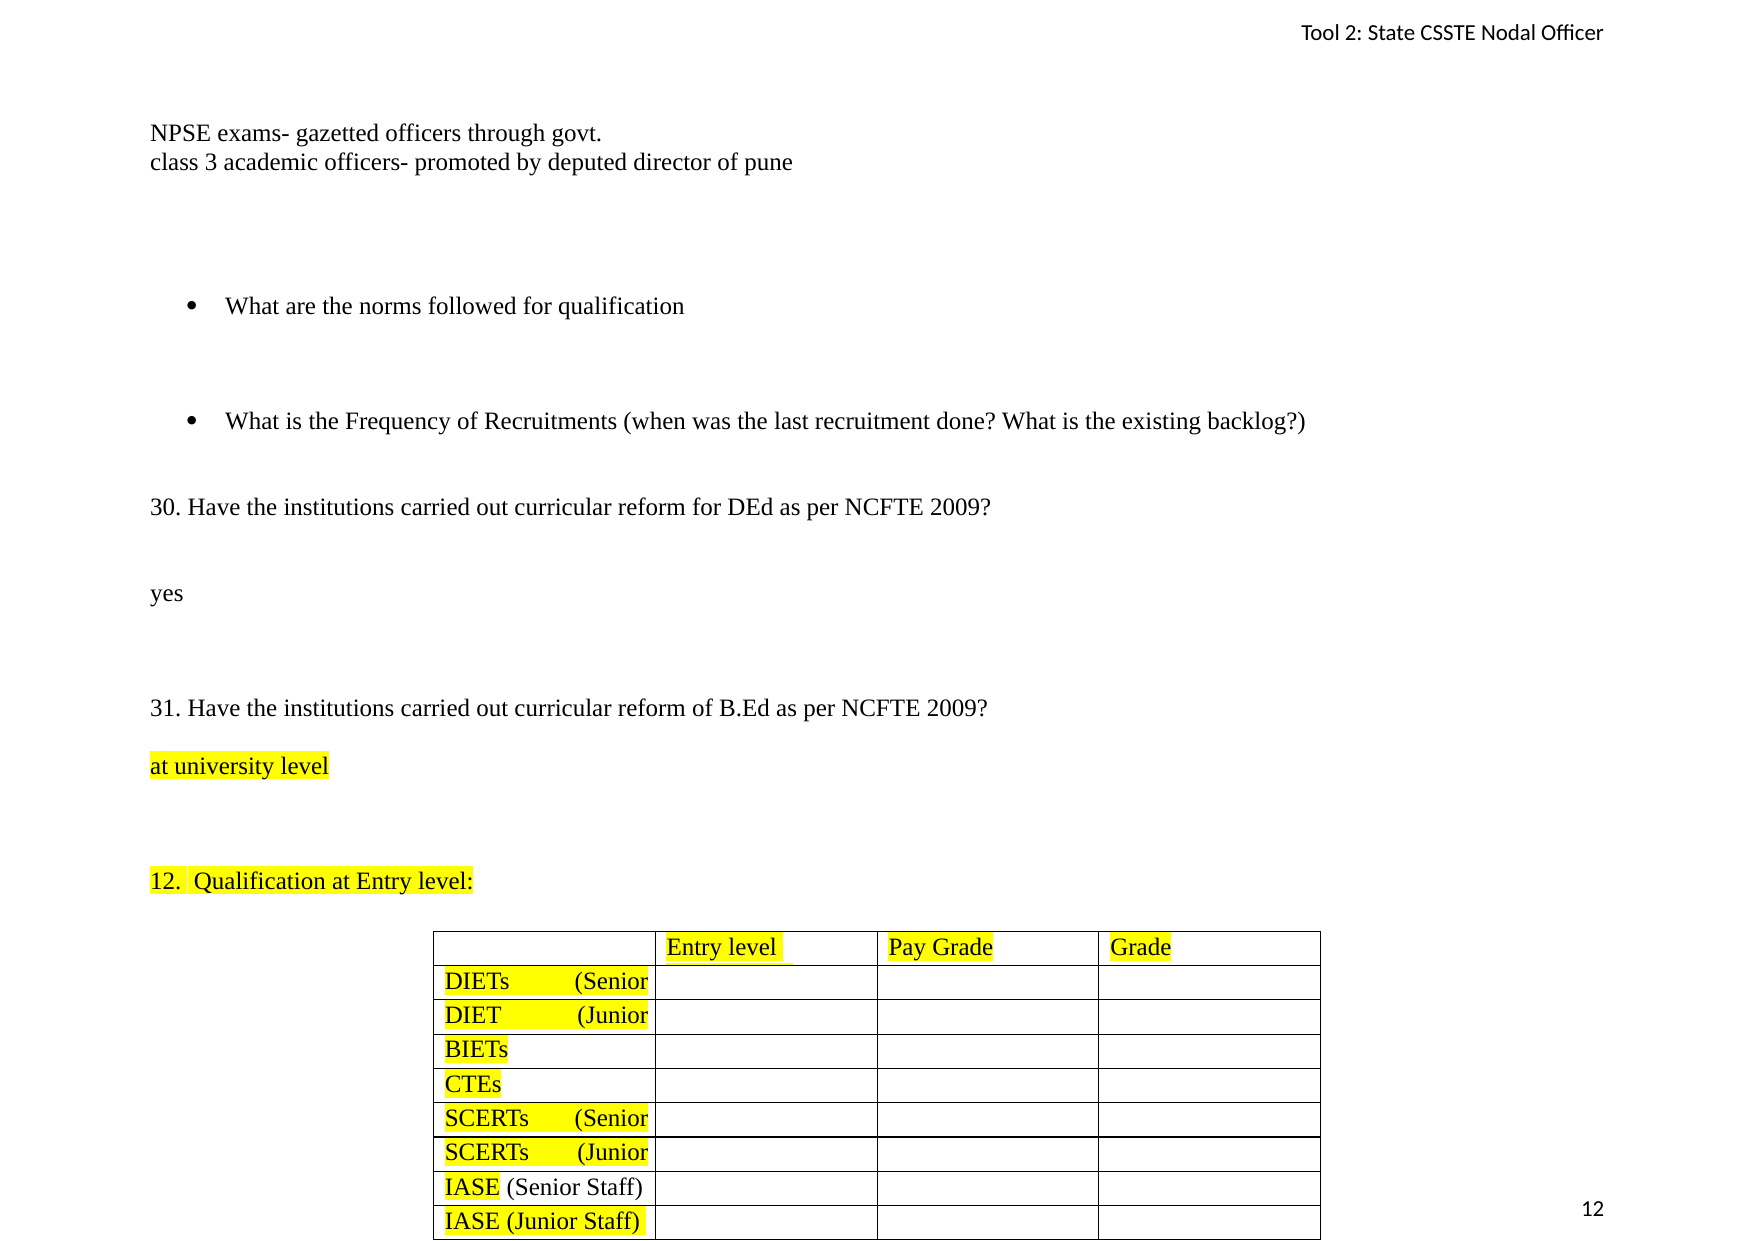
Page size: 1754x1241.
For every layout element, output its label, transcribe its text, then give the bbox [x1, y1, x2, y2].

table_cell IASE (Senior Staff) [434, 1172, 655, 1205]
table_header Entry level qualification [656, 932, 877, 965]
table_cell SCERTs (Senior Staff) [434, 1103, 655, 1136]
table_cell SCERTs (Junior Staff) [434, 1138, 655, 1171]
table_cell [1099, 1206, 1320, 1239]
table_cell [656, 1069, 877, 1102]
table_cell [1099, 1069, 1320, 1102]
table_cell [656, 1172, 877, 1205]
table_header [434, 932, 655, 965]
table_cell [656, 1000, 877, 1033]
table_cell [1099, 1035, 1320, 1068]
table_cell [1099, 1000, 1320, 1033]
table_cell [878, 1069, 1098, 1102]
table_cell [656, 1035, 877, 1068]
table_cell [1099, 1103, 1320, 1136]
table_cell [656, 1103, 877, 1136]
table_cell [656, 1138, 877, 1171]
table_cell [878, 1138, 1098, 1171]
table_cell [878, 1206, 1098, 1239]
text 30. Have the institutions carried out curricular reform for DEd as per NCFTE 2009? [150, 492, 1604, 521]
text 12. Qualification at Entry level: [150, 866, 1608, 894]
text 31. Have the institutions carried out curricular reform of B.Ed as per NCFTE 2009? [150, 693, 1604, 722]
table_cell [656, 1206, 877, 1239]
text class 3 academic officers- promoted by deputed director of pune [150, 147, 1608, 176]
text at university level [150, 751, 1608, 779]
list What are the norms followed for qualification [187, 291, 1608, 319]
table_cell [878, 1000, 1098, 1033]
table_cell [878, 1035, 1098, 1068]
list What is the Frequency of Recruitments (when was the last recruitment done? What is the existing backlog?) [187, 406, 1608, 434]
text NPSE exams- gazetted officers through govt. [150, 118, 1608, 147]
table_cell [878, 1172, 1098, 1205]
table_header Grade [1099, 932, 1320, 965]
table_cell [878, 966, 1098, 999]
table_cell [1099, 1172, 1320, 1205]
table_cell [1099, 1138, 1320, 1171]
table_cell IASE (Junior Staff) [434, 1206, 655, 1239]
table_cell [656, 966, 877, 999]
table_cell DIETs (Senior Lecturer) [434, 966, 655, 999]
table_cell DIET (Junior Lecturer) [434, 1000, 655, 1033]
table_header Pay Grade [878, 932, 1098, 965]
table_cell [878, 1103, 1098, 1136]
text yes [150, 578, 1604, 607]
table_cell BIETs [434, 1035, 655, 1068]
table_cell CTEs [434, 1069, 655, 1102]
table_cell [1099, 966, 1320, 999]
